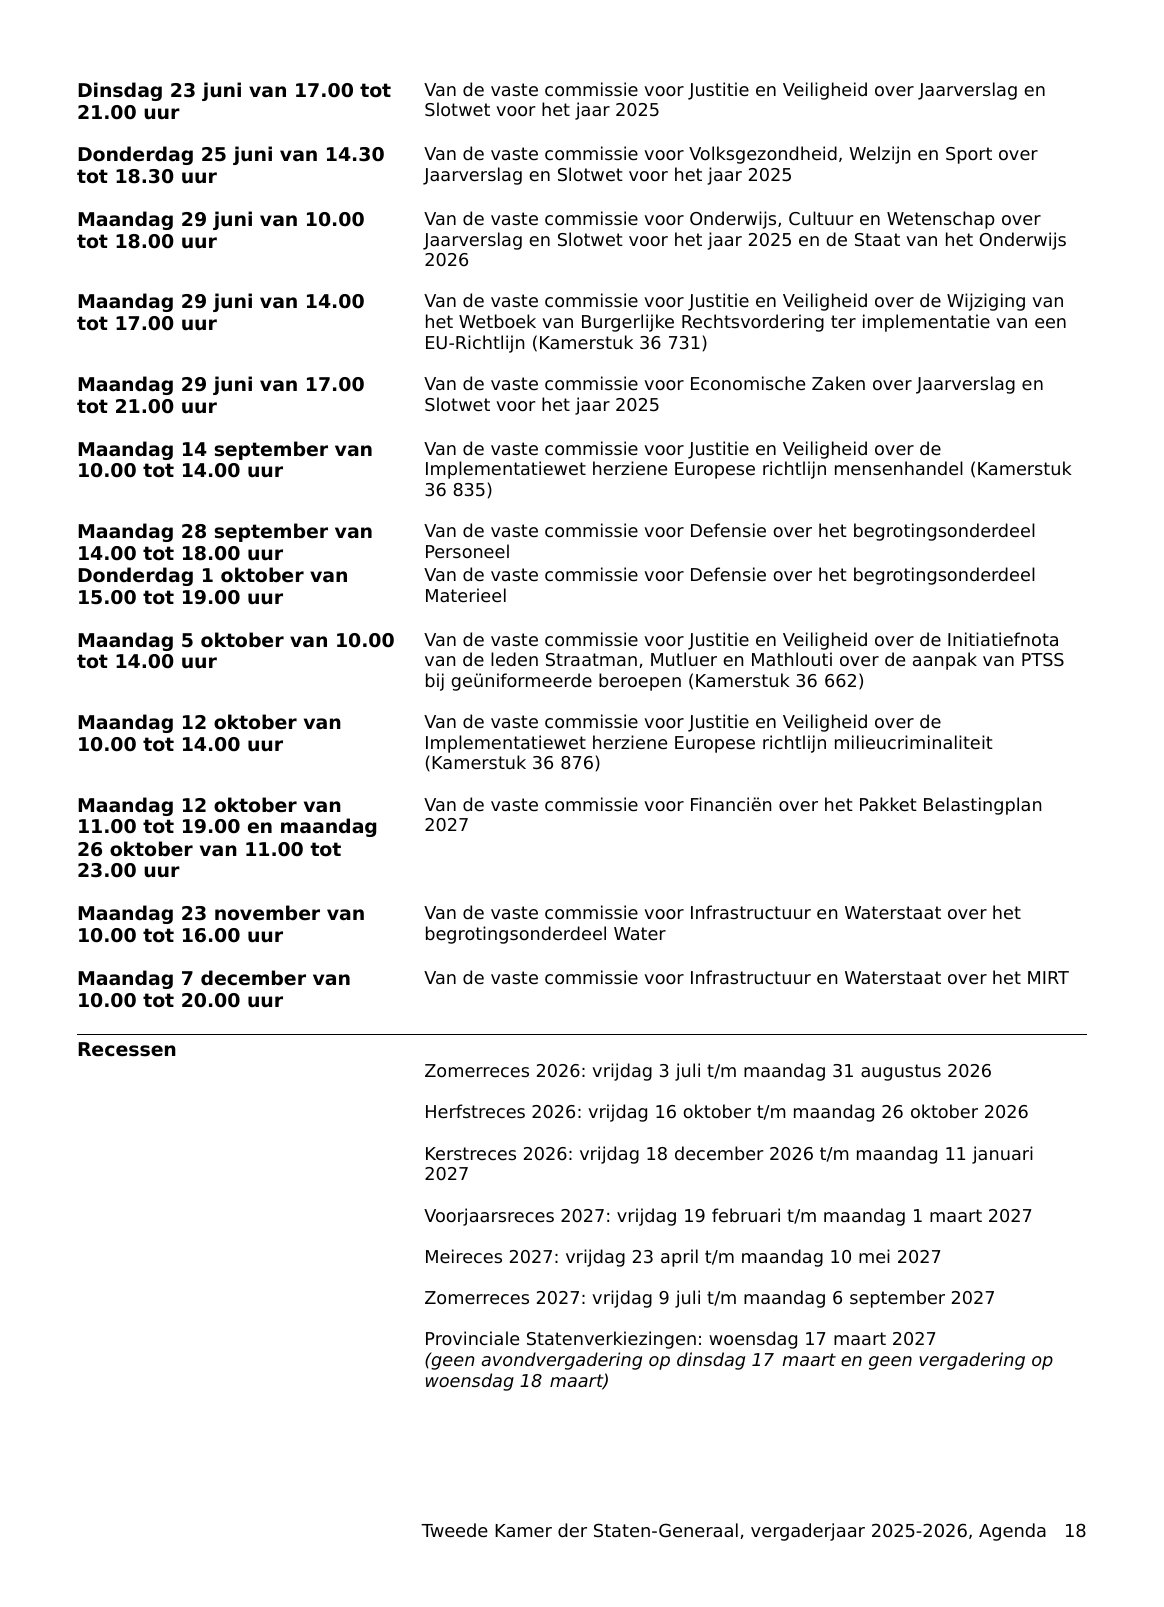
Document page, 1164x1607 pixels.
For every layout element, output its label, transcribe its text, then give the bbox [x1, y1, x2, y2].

table_cell [77, 271, 401, 291]
table_cell [401, 795, 418, 882]
table_cell [418, 59, 1087, 80]
table_cell [77, 1268, 401, 1288]
table_cell [77, 1206, 401, 1226]
table_cell [401, 188, 418, 209]
table_cell [401, 1247, 418, 1267]
table_cell Maandag 7 december van 10.00 tot 20.00 uur [77, 968, 401, 1012]
table_cell [401, 1103, 418, 1123]
table_cell Maandag 29 juni van 10.00 tot 18.00 uur [77, 209, 401, 271]
table_cell Maandag 12 oktober van 10.00 tot 14.00 uur [77, 712, 401, 774]
table_cell [401, 1123, 418, 1144]
table_cell [418, 500, 1087, 521]
table_cell [77, 774, 401, 794]
table_cell Maandag 29 juni van 17.00 tot 21.00 uur [77, 374, 401, 418]
table_cell Donderdag 25 juni van 14.30 tot 18.30 uur [77, 144, 401, 188]
table_cell Zomerreces 2027: vrijdag 9 juli t/m maandag 6 september 2027 [418, 1288, 1087, 1309]
table_cell [401, 353, 418, 374]
table_cell Dinsdag 23 juni van 17.00 tot 21.00 uur [77, 80, 401, 124]
table_cell [401, 1309, 418, 1329]
table_cell [77, 1350, 401, 1391]
table_header [401, 1035, 418, 1061]
table_cell [418, 1185, 1087, 1206]
table_cell [401, 374, 418, 418]
table_cell [418, 609, 1087, 629]
table_cell [77, 1082, 401, 1102]
table_cell Van de vaste commissie voor Justitie en Veiligheid over Jaarverslag en Slotwet voor het jaar 2025 [418, 80, 1087, 124]
table_cell [401, 565, 418, 609]
table_cell [418, 188, 1087, 209]
table_cell [77, 353, 401, 374]
table_cell [401, 1144, 418, 1185]
table_cell [77, 1185, 401, 1206]
table_cell [77, 883, 401, 903]
table_cell [401, 271, 418, 291]
table_cell [418, 1082, 1087, 1102]
table_cell (geen avondvergadering op dinsdag 17 maart en geen vergadering op woensdag 18 maart) [418, 1350, 1087, 1391]
table_cell Van de vaste commissie voor Volksgezondheid, Welzijn en Sport over Jaarverslag en Slotwet voor het jaar 2025 [418, 144, 1087, 188]
table_cell [401, 59, 418, 80]
table_cell Maandag 14 september van 10.00 tot 14.00 uur [77, 439, 401, 500]
table_cell [401, 500, 418, 521]
table_cell [77, 1061, 401, 1082]
table_cell [77, 59, 401, 80]
table_cell [401, 883, 418, 903]
table_cell [77, 609, 401, 629]
table_cell [418, 1226, 1087, 1247]
table_cell Van de vaste commissie voor Financiën over het Pakket Belastingplan 2027 [418, 795, 1087, 882]
table_cell [418, 418, 1087, 438]
table_cell [418, 1123, 1087, 1144]
table_cell [401, 418, 418, 438]
table_cell [401, 774, 418, 794]
table_cell Herfstreces 2026: vrijdag 16 oktober t/m maandag 26 oktober 2026 [418, 1103, 1087, 1123]
table_cell [401, 1268, 418, 1288]
table_cell Van de vaste commissie voor Justitie en Veiligheid over de Initiatiefnota van de leden Straatman, Mutluer en Mathlouti over de aanpak van PTSS bij geüniformeerde beroepen (Kamerstuk 36 662) [418, 630, 1087, 691]
table_cell [77, 124, 401, 144]
table_cell Van de vaste commissie voor Justitie en Veiligheid over de Implementatiewet herziene Europese richtlijn milieucriminaliteit (Kamerstuk 36 876) [418, 712, 1087, 774]
table_cell Maandag 12 oktober van 11.00 tot 19.00 en maandag 26 oktober van 11.00 tot 23.00 uur [77, 795, 401, 882]
table_cell Van de vaste commissie voor Defensie over het begrotingsonderdeel Materieel [418, 565, 1087, 609]
table_cell [401, 1082, 418, 1102]
table_cell [401, 144, 418, 188]
table_cell [401, 291, 418, 353]
table_cell [77, 1123, 401, 1144]
table_cell Van de vaste commissie voor Infrastructuur en Waterstaat over het begrotingsonderdeel Water [418, 903, 1087, 947]
table_cell [77, 691, 401, 712]
table_header [418, 1035, 1087, 1061]
table_cell Maandag 5 oktober van 10.00 tot 14.00 uur [77, 630, 401, 691]
table_header Recessen [77, 1035, 401, 1061]
table_cell [401, 1206, 418, 1226]
table_cell [77, 1329, 401, 1350]
table_cell [418, 774, 1087, 794]
table_cell [401, 1288, 418, 1309]
table_cell [77, 1247, 401, 1267]
table_cell [77, 947, 401, 968]
table_cell [401, 1061, 418, 1082]
table_cell Maandag 28 september van 14.00 tot 18.00 uur [77, 521, 401, 565]
table_cell [401, 947, 418, 968]
table_cell [77, 1103, 401, 1123]
table_cell Provinciale Statenverkiezingen: woensdag 17 maart 2027 [418, 1329, 1087, 1350]
table_cell [401, 1350, 418, 1391]
table_cell [401, 209, 418, 271]
table_cell [401, 968, 418, 1012]
table_cell [418, 124, 1087, 144]
table_cell Voorjaarsreces 2027: vrijdag 19 februari t/m maandag 1 maart 2027 [418, 1206, 1087, 1226]
table_cell [77, 418, 401, 438]
table_cell [418, 947, 1087, 968]
table_cell Maandag 29 juni van 14.00 tot 17.00 uur [77, 291, 401, 353]
table_cell [401, 691, 418, 712]
table_cell [401, 521, 418, 565]
table_cell [418, 353, 1087, 374]
table_cell Van de vaste commissie voor Justitie en Veiligheid over de Implementatiewet herziene Europese richtlijn mensenhandel (Kamerstuk 36 835) [418, 439, 1087, 500]
table_cell Van de vaste commissie voor Economische Zaken over Jaarverslag en Slotwet voor het jaar 2025 [418, 374, 1087, 418]
table_cell [401, 1185, 418, 1206]
table_cell [401, 124, 418, 144]
table_cell Van de vaste commissie voor Infrastructuur en Waterstaat over het MIRT [418, 968, 1087, 1012]
table_cell [418, 271, 1087, 291]
table_cell [401, 903, 418, 947]
table_cell [77, 188, 401, 209]
table_cell [418, 1309, 1087, 1329]
table_cell [77, 1288, 401, 1309]
table_cell [418, 883, 1087, 903]
table_cell [418, 691, 1087, 712]
table_cell Meireces 2027: vrijdag 23 april t/m maandag 10 mei 2027 [418, 1247, 1087, 1267]
table_cell [401, 712, 418, 774]
table_cell [401, 609, 418, 629]
table_cell [401, 439, 418, 500]
table_cell [77, 1309, 401, 1329]
table_cell [77, 500, 401, 521]
table_cell Zomerreces 2026: vrijdag 3 juli t/m maandag 31 augustus 2026 [418, 1061, 1087, 1082]
table_cell [418, 1268, 1087, 1288]
table_cell Van de vaste commissie voor Justitie en Veiligheid over de Wijziging van het Wetboek van Burgerlijke Rechtsvordering ter implementatie van een EU-Richtlijn (Kamerstuk 36 731) [418, 291, 1087, 353]
table_cell [77, 1226, 401, 1247]
table_cell [401, 1226, 418, 1247]
table_cell Kerstreces 2026: vrijdag 18 december 2026 t/m maandag 11 januari 2027 [418, 1144, 1087, 1185]
table_cell Donderdag 1 oktober van 15.00 tot 19.00 uur [77, 565, 401, 609]
table_cell Van de vaste commissie voor Onderwijs, Cultuur en Wetenschap over Jaarverslag en Slotwet voor het jaar 2025 en de Staat van het Onderwijs 2026 [418, 209, 1087, 271]
table_cell [401, 630, 418, 691]
table_cell [401, 80, 418, 124]
table_cell [77, 1144, 401, 1185]
table_cell Van de vaste commissie voor Defensie over het begrotingsonderdeel Personeel [418, 521, 1087, 565]
table_cell [401, 1329, 418, 1350]
table_cell Maandag 23 november van 10.00 tot 16.00 uur [77, 903, 401, 947]
